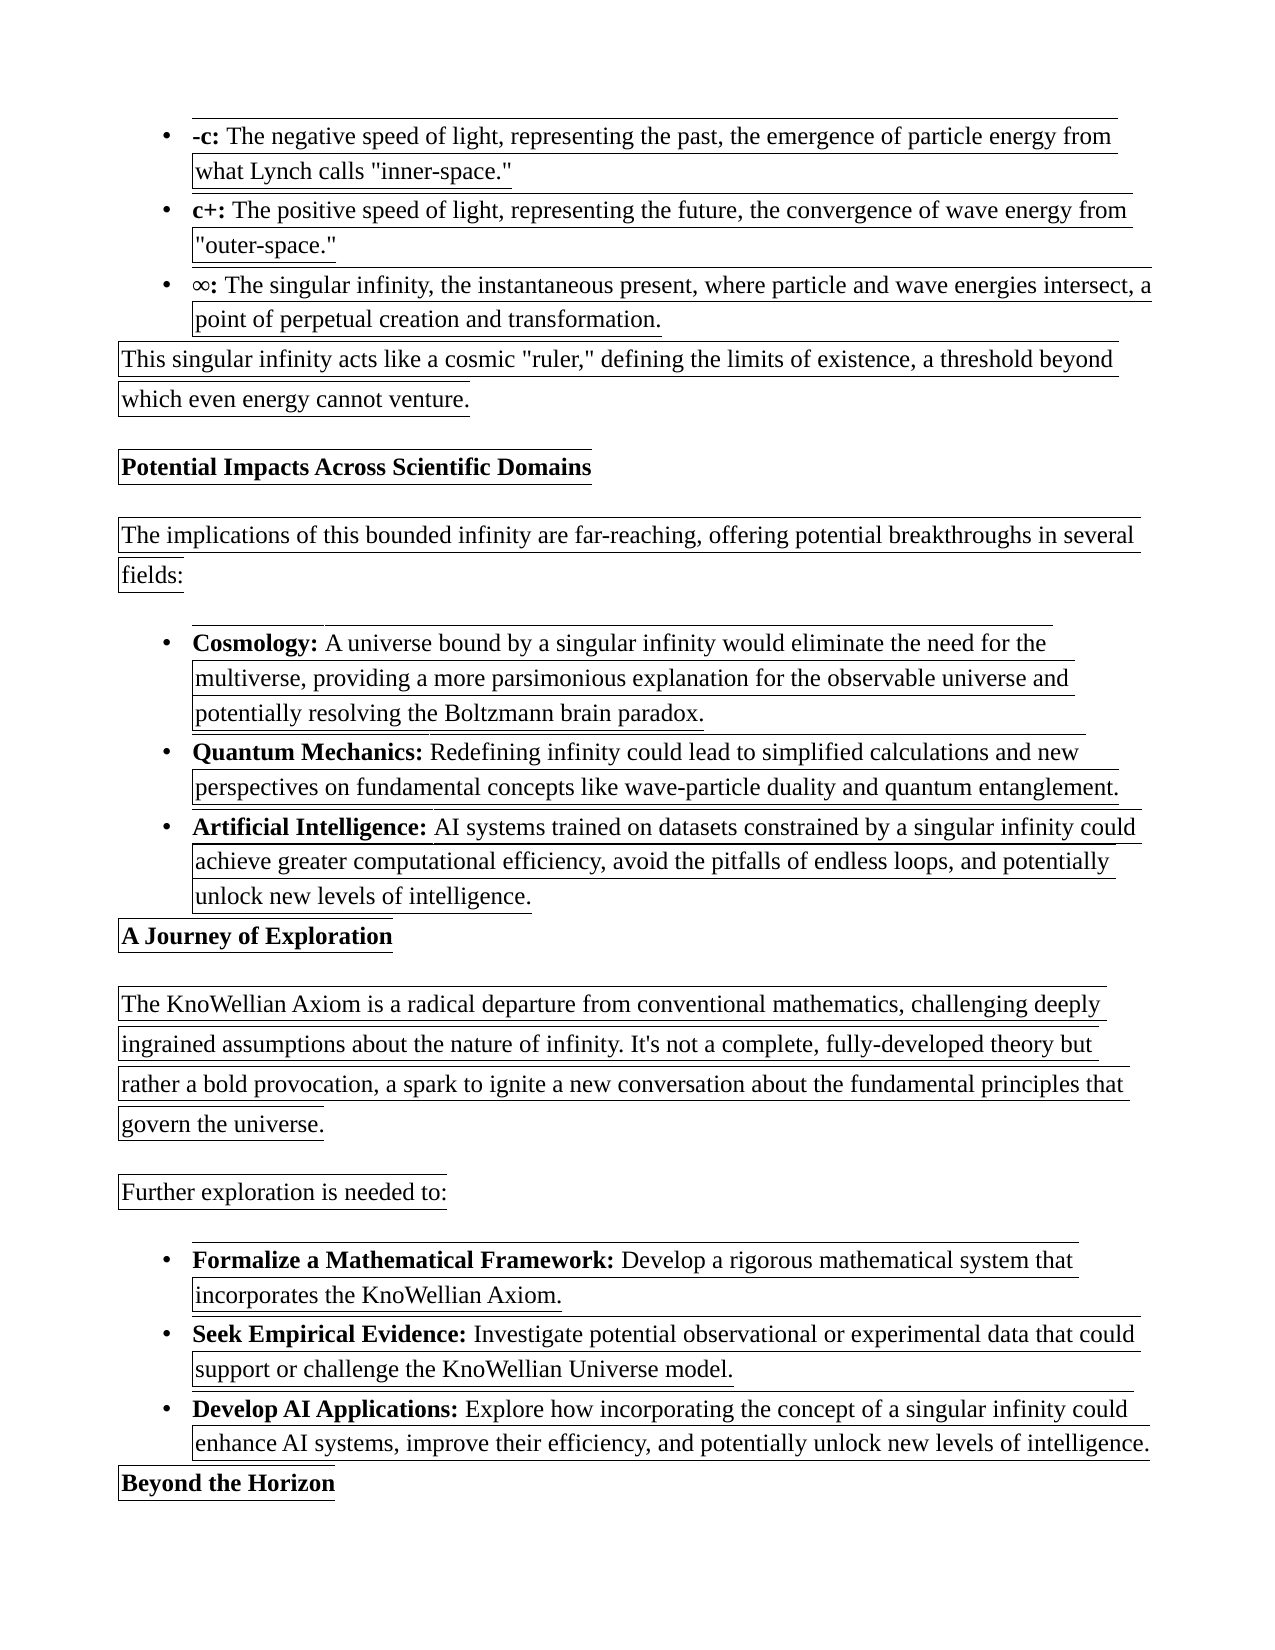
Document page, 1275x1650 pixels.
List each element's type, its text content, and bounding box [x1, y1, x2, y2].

text A Journey of Exploration [119, 918, 1157, 952]
text Further exploration is needed to: [119, 1174, 1157, 1209]
list Artificial Intelligence: AI systems trained on datasets constrained by a singular infinity could achieve greater computational efficiency, avoid the pitfalls of endless loops, and potentially unlock new levels of intelligence. [162, 809, 1157, 913]
text The KnoWellian Axiom is a radical departure from conventional mathematics, challenging deeply ingrained assumptions about the nature of infinity. It's not a complete, fully-developed theory but rather a bold provocation, a spark to ignite a new conversation about the fundamental principles that govern the universe. [118, 986, 1157, 1141]
list Cosmology: A universe bound by a singular infinity would eliminate the need for the multiverse, providing a more parsimonious explanation for the observable universe and potentially resolving the Boltzmann brain paradox. [162, 625, 1157, 730]
text Potential Impacts Across Scientific Domains [119, 449, 1157, 484]
list Formalize a Mathematical Framework: Develop a rigorous mathematical system that incorporates the KnoWellian Axiom. [162, 1242, 1157, 1312]
list ∞: The singular infinity, the instantaneous present, where particle and wave energies intersect, a point of perpetual creation and transformation. [162, 267, 1157, 336]
list Quantum Mechanics: Redefining infinity could lead to simplified calculations and new perspectives on fundamental concepts like wave-particle duality and quantum entanglement. [162, 734, 1157, 804]
list -c: The negative speed of light, representing the past, the emergence of particle energy from what Lynch calls "inner-space." [162, 118, 1157, 188]
text The implications of this bounded infinity are far-reaching, offering potential breakthroughs in several fields: [118, 517, 1157, 592]
list c+: The positive speed of light, representing the future, the convergence of wave energy from "outer-space." [162, 192, 1157, 262]
list Develop AI Applications: Explore how incorporating the concept of a singular infinity could enhance AI systems, improve their efficiency, and potentially unlock new levels of intelligence. [162, 1391, 1157, 1460]
text Beyond the Horizon [119, 1465, 1157, 1500]
text This singular infinity acts like a cosmic "ruler," defining the limits of existence, a threshold beyond which even energy cannot venture. [118, 341, 1157, 416]
list Seek Empirical Evidence: Investigate potential observational or experimental data that could support or challenge the KnoWellian Universe model. [162, 1316, 1157, 1386]
